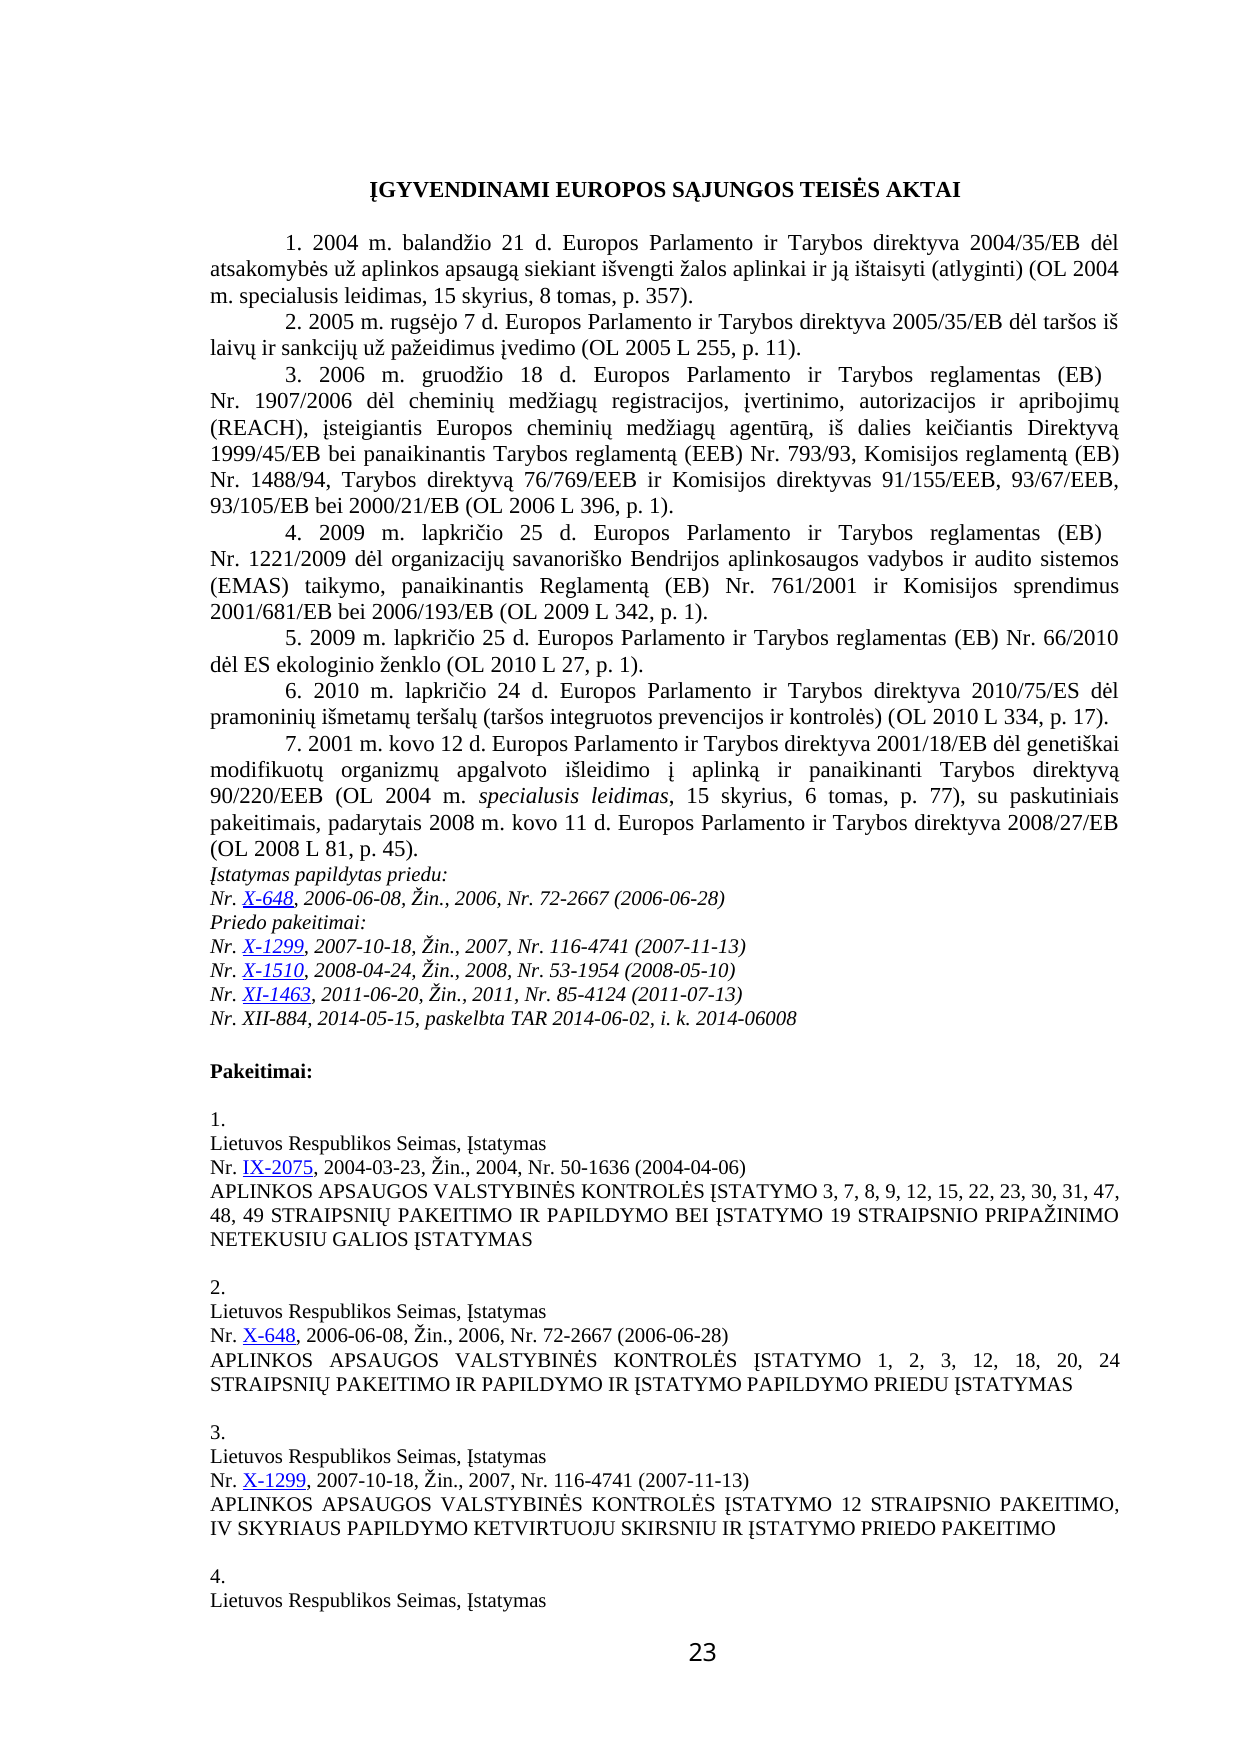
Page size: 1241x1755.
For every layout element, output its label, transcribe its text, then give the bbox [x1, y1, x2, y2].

text Nr. X-1510, 2008-04-24, Žin., 2008, Nr. 53-1954 (2008-05-10) [210, 958, 1120, 982]
text 7. 2001 m. kovo 12 d. Europos Parlamento ir Tarybos direktyva 2001/18/EB dėl genetiškai modifikuotų organizmų apgalvoto išleidimo į aplinką ir panaikinanti Tarybos direktyvą 90/220/EEB (OL 2004 m. specialusis leidimas, 15 skyrius, 6 tomas, p. 77), su paskutiniais pakeitimais, padarytais 2008 m. kovo 11 d. Europos Parlamento ir Tarybos direktyva 2008/27/EB (OL 2008 L 81, p. 45). [210, 730, 1120, 862]
text 4. 2009 m. lapkričio 25 d. Europos Parlamento ir Tarybos reglamentas (EB) Nr. 1221/2009 dėl organizacijų savanoriško Bendrijos aplinkosaugos vadybos ir audito sistemos (EMAS) taikymo, panaikinantis Reglamentą (EB) Nr. 761/2001 ir Komisijos sprendimus 2001/681/EB bei 2006/193/EB (OL 2009 L 342, p. 1). [210, 519, 1120, 624]
text APLINKOS APSAUGOS VALSTYBINĖS KONTROLĖS ĮSTATYMO 3, 7, 8, 9, 12, 15, 22, 23, 30, 31, 47, 48, 49 STRAIPSNIŲ PAKEITIMO IR PAPILDYMO BEI ĮSTATYMO 19 STRAIPSNIO PRIPAŽINIMO NETEKUSIU GALIOS ĮSTATYMAS [210, 1179, 1120, 1251]
text 2. 2005 m. rugsėjo 7 d. Europos Parlamento ir Tarybos direktyva 2005/35/EB dėl taršos iš laivų ir sankcijų už pažeidimus įvedimo (OL 2005 L 255, p. 11). [210, 308, 1120, 361]
text Lietuvos Respublikos Seimas, Įstatymas [210, 1444, 1120, 1468]
text 1. [210, 1107, 1120, 1131]
text Nr. X-1299, 2007-10-18, Žin., 2007, Nr. 116-4741 (2007-11-13) [210, 934, 1120, 958]
text 3. 2006 m. gruodžio 18 d. Europos Parlamento ir Tarybos reglamentas (EB) Nr. 1907/2006 dėl cheminių medžiagų registracijos, įvertinimo, autorizacijos ir apribojimų (REACH), įsteigiantis Europos cheminių medžiagų agentūrą, iš dalies keičiantis Direktyvą 1999/45/EB bei panaikinantis Tarybos reglamentą (EEB) Nr. 793/93, Komisijos reglamentą (EB) Nr. 1488/94, Tarybos direktyvą 76/769/EEB ir Komisijos direktyvas 91/155/EEB, 93/67/EEB, 93/105/EB bei 2000/21/EB (OL 2006 L 396, p. 1). [210, 361, 1120, 519]
text Nr. XII-884, 2014-05-15, paskelbta TAR 2014-06-02, i. k. 2014-06008 [210, 1006, 1120, 1030]
text ĮGYVENDINAMI EUROPOS SĄJUNGOS TEISĖS AKTAI [210, 176, 1120, 203]
text 2. [210, 1275, 1120, 1299]
text APLINKOS APSAUGOS VALSTYBINĖS KONTROLĖS ĮSTATYMO 12 STRAIPSNIO PAKEITIMO, IV SKYRIAUS PAPILDYMO KETVIRTUOJU SKIRSNIU IR ĮSTATYMO PRIEDO PAKEITIMO [210, 1492, 1120, 1540]
text Lietuvos Respublikos Seimas, Įstatymas [210, 1588, 1120, 1612]
text 3. [210, 1420, 1120, 1444]
text 1. 2004 m. balandžio 21 d. Europos Parlamento ir Tarybos direktyva 2004/35/EB dėl atsakomybės už aplinkos apsaugą siekiant išvengti žalos aplinkai ir ją ištaisyti (atlyginti) (OL 2004 m. specialusis leidimas, 15 skyrius, 8 tomas, p. 357). [210, 229, 1120, 308]
text Priedo pakeitimai: [210, 910, 1120, 934]
text 6. 2010 m. lapkričio 24 d. Europos Parlamento ir Tarybos direktyva 2010/75/ES dėl pramoninių išmetamų teršalų (taršos integruotos prevencijos ir kontrolės) (OL 2010 L 334, p. 17). [210, 677, 1120, 730]
text Nr. X-1299, 2007-10-18, Žin., 2007, Nr. 116-4741 (2007-11-13) [210, 1468, 1120, 1492]
text 5. 2009 m. lapkričio 25 d. Europos Parlamento ir Tarybos reglamentas (EB) Nr. 66/2010 dėl ES ekologinio ženklo (OL 2010 L 27, p. 1). [210, 624, 1120, 677]
text Nr. X-648, 2006-06-08, Žin., 2006, Nr. 72-2667 (2006-06-28) [210, 1323, 1120, 1347]
text Lietuvos Respublikos Seimas, Įstatymas [210, 1131, 1120, 1155]
text 4. [210, 1564, 1120, 1588]
text APLINKOS APSAUGOS VALSTYBINĖS KONTROLĖS ĮSTATYMO 1, 2, 3, 12, 18, 20, 24 STRAIPSNIŲ PAKEITIMO IR PAPILDYMO IR ĮSTATYMO PAPILDYMO PRIEDU ĮSTATYMAS [210, 1347, 1120, 1396]
text Lietuvos Respublikos Seimas, Įstatymas [210, 1299, 1120, 1323]
text Nr. XI-1463, 2011-06-20, Žin., 2011, Nr. 85-4124 (2011-07-13) [210, 982, 1120, 1006]
text Nr. IX-2075, 2004-03-23, Žin., 2004, Nr. 50-1636 (2004-04-06) [210, 1155, 1120, 1179]
text Įstatymas papildytas priedu: [210, 862, 1120, 886]
text Nr. X-648, 2006-06-08, Žin., 2006, Nr. 72-2667 (2006-06-28) [210, 886, 1120, 910]
text Pakeitimai: [210, 1059, 1120, 1083]
